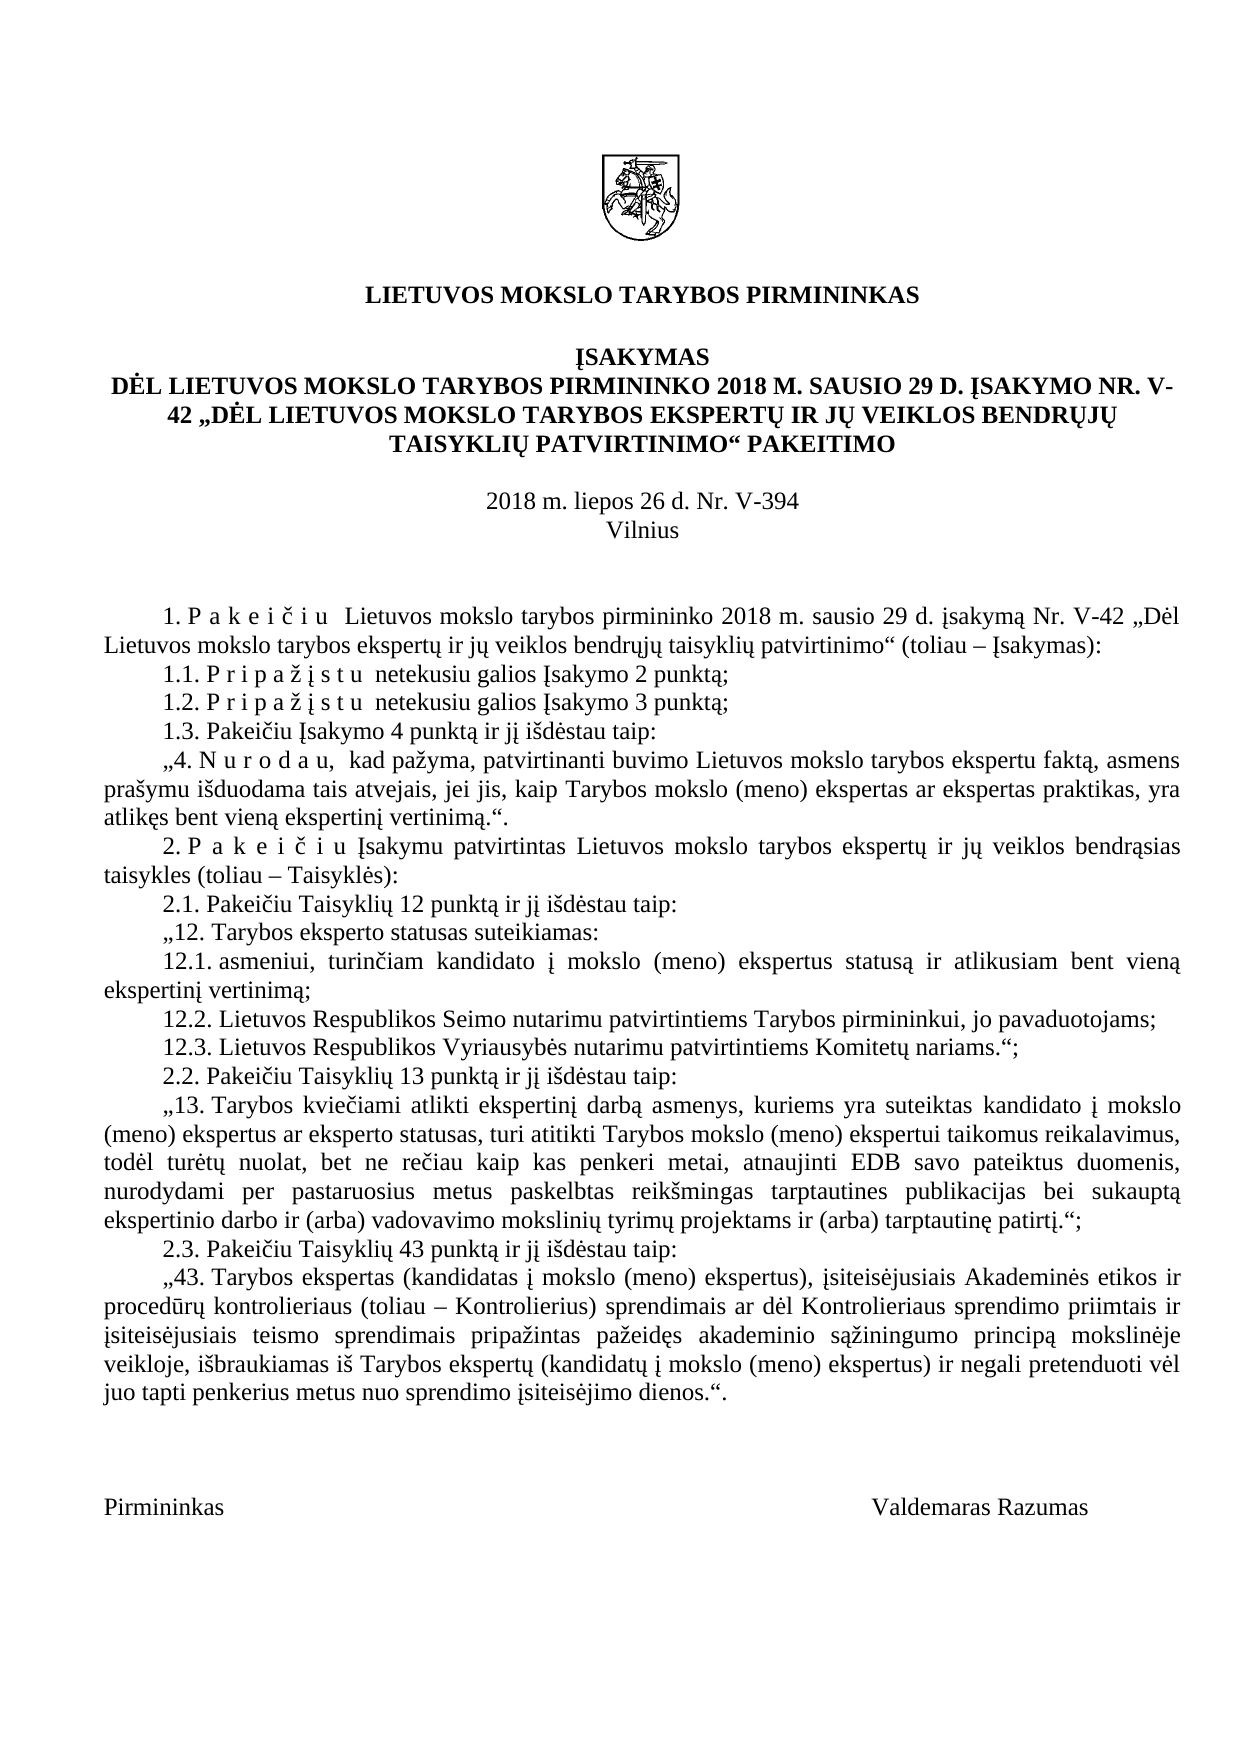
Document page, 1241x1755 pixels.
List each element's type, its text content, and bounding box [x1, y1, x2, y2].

text „12. Tarybos eksperto statusas suteikiamas: [103, 917, 1181, 946]
text 2.2. Pakeičiu Taisyklių 13 punktą ir jį išdėstau taip: [103, 1061, 1181, 1090]
text 12.1. asmeniui, turinčiam kandidato į mokslo (meno) ekspertus statusą ir atlikusiam bent vieną ekspertinį vertinimą; [103, 946, 1181, 1004]
text 2. P a k e i č i u Įsakymu patvirtintas Lietuvos mokslo tarybos ekspertų ir jų veiklos bendrąsias taisykles (toliau – Taisyklės): [103, 831, 1181, 889]
text 12.2. Lietuvos Respublikos Seimo nutarimu patvirtintiems Tarybos pirmininkui, jo pavaduotojams; [103, 1004, 1181, 1032]
text 12.3. Lietuvos Respublikos Vyriausybės nutarimu patvirtintiems Komitetų nariams.“; [103, 1032, 1181, 1061]
text DĖL LIETUVOS MOKSLO TARYBOS PIRMININKO 2018 M. SAUSIO 29 D. ĮSAKYMO NR. V-42 „DĖL LIETUVOS MOKSLO TARYBOS EKSPERTŲ IR JŲ VEIKLOS BENDRŲJŲ TAISYKLIŲ PATVIRTINIMO“ PAKEITIMO [103, 371, 1181, 457]
text 2018 m. liepos 26 d. Nr. V-394 [103, 486, 1181, 515]
text Vilnius [103, 515, 1181, 544]
text „4. N u r o d a u, kad pažyma, patvirtinanti buvimo Lietuvos mokslo tarybos ekspertu faktą, asmens prašymu išduodama tais atvejais, jei jis, kaip Tarybos mokslo (meno) ekspertas ar ekspertas praktikas, yra atlikęs bent vieną ekspertinį vertinimą.“. [103, 745, 1181, 831]
text 2.3. Pakeičiu Taisyklių 43 punktą ir jį išdėstau taip: [103, 1234, 1181, 1262]
text „13. Tarybos kviečiami atlikti ekspertinį darbą asmenys, kuriems yra suteiktas kandidato į mokslo (meno) ekspertus ar eksperto statusas, turi atitikti Tarybos mokslo (meno) ekspertui taikomus reikalavimus, todėl turėtų nuolat, bet ne rečiau kaip kas penkeri metai, atnaujinti EDB savo pateiktus duomenis, nurodydami per pastaruosius metus paskelbtas reikšmingas tarptautines publikacijas bei sukauptą ekspertinio darbo ir (arba) vadovavimo mokslinių tyrimų projektams ir (arba) tarptautinę patirtį.“; [103, 1090, 1181, 1234]
text 1.2. P r i p a ž į s t u netekusiu galios Įsakymo 3 punktą; [103, 687, 1181, 716]
text 1.3. Pakeičiu Įsakymo 4 punktą ir jį išdėstau taip: [103, 716, 1181, 745]
text LIETUVOS MOKSLO TARYBOS PIRMININKAS [103, 281, 1181, 309]
text „43. Tarybos ekspertas (kandidatas į mokslo (meno) ekspertus), įsiteisėjusiais Akademinės etikos ir procedūrų kontrolieriaus (toliau – Kontrolierius) sprendimais ar dėl Kontrolieriaus sprendimo priimtais ir įsiteisėjusiais teismo sprendimais pripažintas pažeidęs akademinio sąžiningumo principą mokslinėje veikloje, išbraukiamas iš Tarybos ekspertų (kandidatų į mokslo (meno) ekspertus) ir negali pretenduoti vėl juo tapti penkerius metus nuo sprendimo įsiteisėjimo dienos.“. [103, 1262, 1181, 1406]
text Pirmininkas Valdemaras Razumas [103, 1492, 1181, 1521]
text 1.1. P r i p a ž į s t u netekusiu galios Įsakymo 2 punktą; [103, 659, 1181, 687]
text 2.1. Pakeičiu Taisyklių 12 punktą ir jį išdėstau taip: [103, 889, 1181, 917]
text ĮSAKYMAS [103, 342, 1181, 371]
text 1. P a k e i č i u Lietuvos mokslo tarybos pirmininko 2018 m. sausio 29 d. įsakymą Nr. V-42 „Dėl Lietuvos mokslo tarybos ekspertų ir jų veiklos bendrųjų taisyklių patvirtinimo“ (toliau – Įsakymas): [103, 601, 1181, 659]
